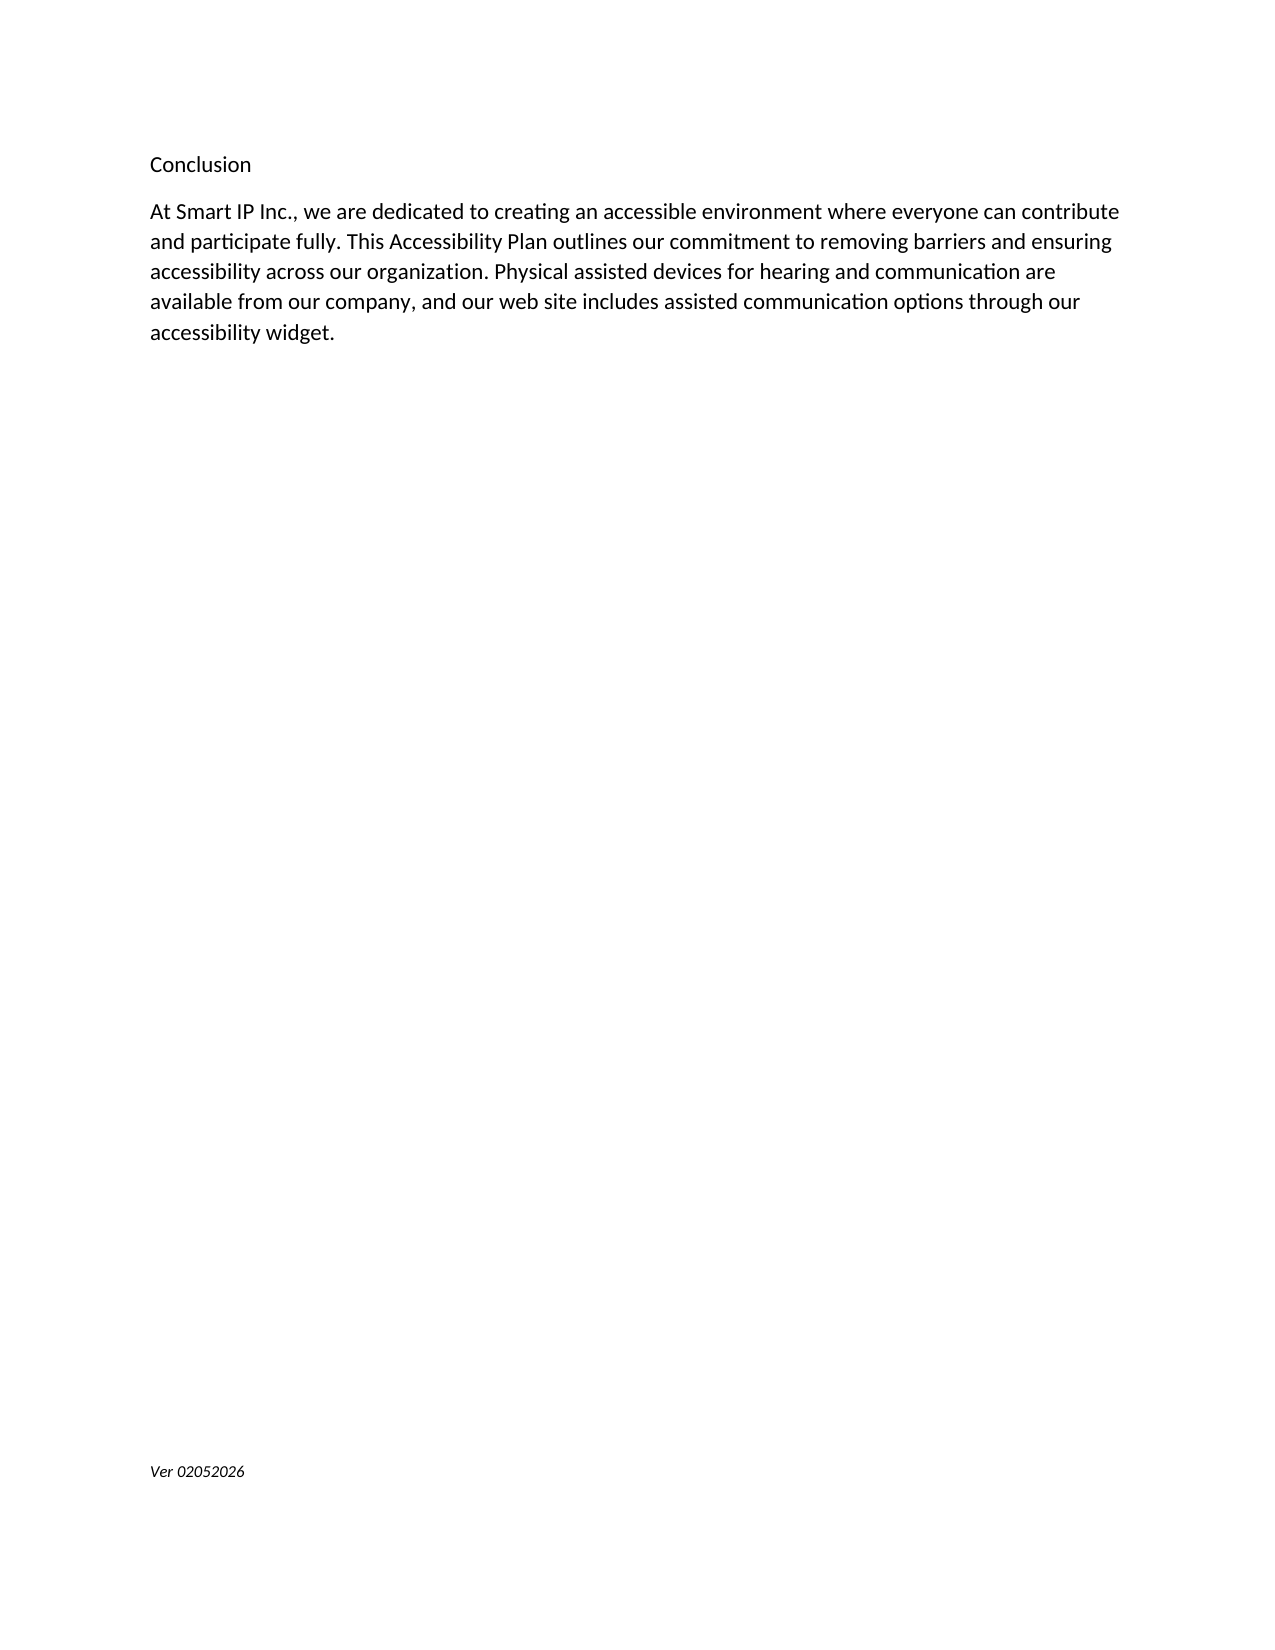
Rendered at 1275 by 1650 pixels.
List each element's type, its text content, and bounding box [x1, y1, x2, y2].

text At Smart IP Inc., we are dedicated to creating an accessible environment where everyone can contribute and participate fully. This Accessibility Plan outlines our commitment to removing barriers and ensuring accessibility across our organization. Physical assisted devices for hearing and communication are available from our company, and our web site includes assisted communication options through our accessibility widget. [150, 197, 1125, 346]
text Conclusion [150, 150, 1125, 178]
